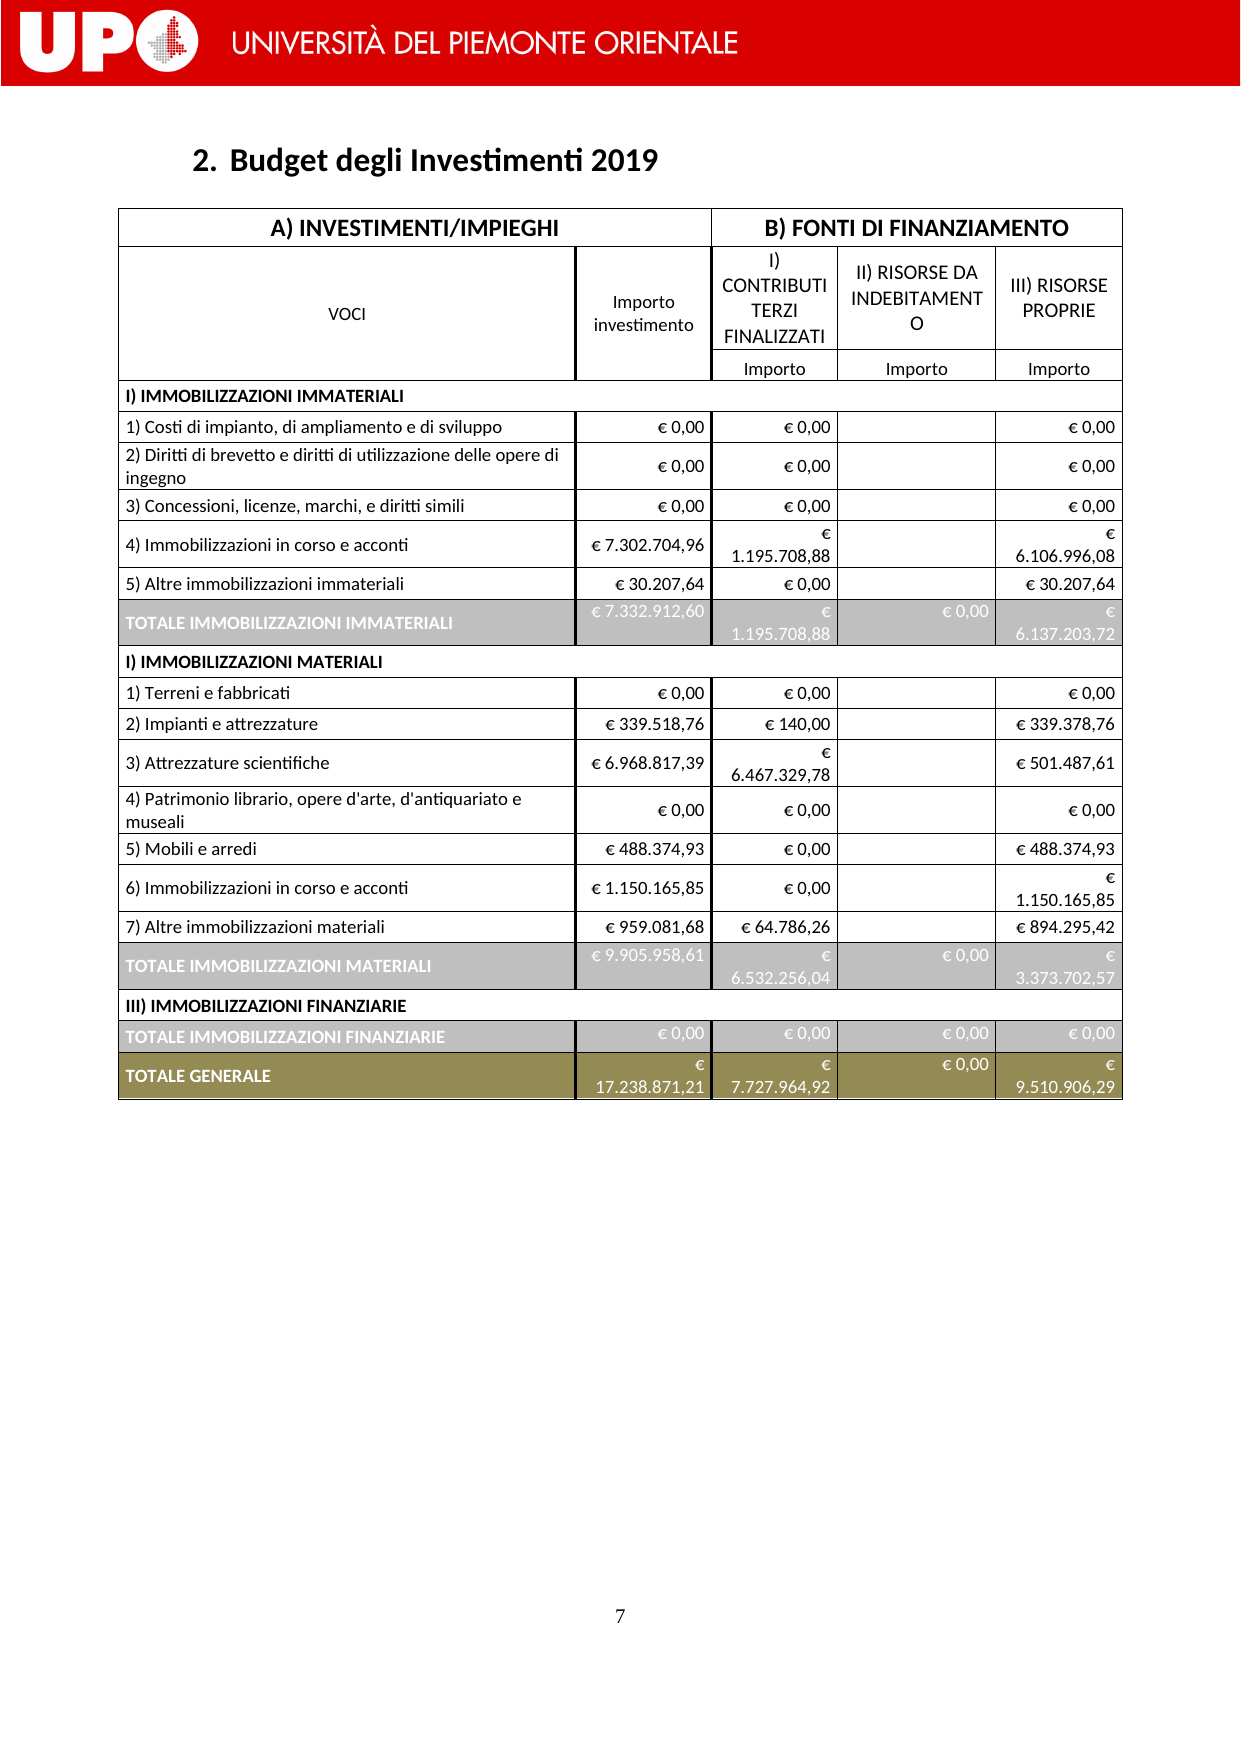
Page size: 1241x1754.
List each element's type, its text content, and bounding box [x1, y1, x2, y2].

table_cell 2) Diritti di brevetto e diritti di utilizzazione delle opere di ingegno [119, 443, 574, 489]
table_cell € 6.532.256,04 [713, 943, 837, 989]
table_cell I) IMMOBILIZZAZIONI IMMATERIALI [119, 381, 1122, 411]
table_cell [838, 568, 995, 598]
table_cell € 339.518,76 [577, 709, 710, 739]
table_cell € 894.295,42 [996, 912, 1122, 942]
table_cell TOTALE GENERALE [119, 1053, 574, 1098]
table_cell € 6.968.817,39 [577, 740, 710, 786]
table_cell € 9.510.906,29 [996, 1053, 1122, 1098]
table_cell [838, 412, 995, 442]
table_cell € 0,00 [577, 490, 710, 520]
table_cell € 6.467.329,78 [713, 740, 837, 786]
table_cell € 30.207,64 [996, 568, 1122, 598]
table_cell [838, 912, 995, 942]
table_cell 4) Immobilizzazioni in corso e acconti [119, 521, 574, 567]
list Budget degli Investimenti 2019 [192, 139, 1122, 179]
table_cell € 0,00 [577, 412, 710, 442]
table_cell € 0,00 [713, 865, 837, 911]
table_cell € 0,00 [713, 787, 837, 833]
table_cell € 339.378,76 [996, 709, 1122, 739]
table_cell € 17.238.871,21 [577, 1053, 710, 1098]
table_cell 5) Mobili e arredi [119, 834, 574, 864]
table_cell € 0,00 [996, 787, 1122, 833]
table_cell VOCI [119, 247, 574, 380]
table_cell [838, 678, 995, 708]
table_cell € 6.106.996,08 [996, 521, 1122, 567]
table_cell € 0,00 [838, 1021, 995, 1052]
table_cell I) IMMOBILIZZAZIONI MATERIALI [119, 646, 1122, 677]
table_cell € 0,00 [713, 678, 837, 708]
table_cell Importo [838, 350, 995, 380]
table_cell € 9.905.958,61 [577, 943, 710, 989]
table_cell TOTALE IMMOBILIZZAZIONI MATERIALI [119, 943, 574, 989]
table_header A) INVESTIMENTI/IMPIEGHI [119, 209, 711, 246]
table_cell € 1.150.165,85 [996, 865, 1122, 911]
table_cell € 0,00 [996, 1021, 1122, 1052]
table_cell € 0,00 [713, 412, 837, 442]
table_cell € 1.195.708,88 [713, 521, 837, 567]
table_cell [838, 787, 995, 833]
table_cell 3) Attrezzature scientifiche [119, 740, 574, 786]
table_cell € 0,00 [713, 490, 837, 520]
table_cell € 3.373.702,57 [996, 943, 1122, 989]
table_cell € 0,00 [713, 834, 837, 864]
table_cell TOTALE IMMOBILIZZAZIONI IMMATERIALI [119, 600, 574, 645]
table_cell € 501.487,61 [996, 740, 1122, 786]
table_cell 2) Impianti e attrezzature [119, 709, 574, 739]
table_cell [838, 834, 995, 864]
table_cell € 0,00 [577, 1021, 710, 1052]
table_cell III) RISORSE PROPRIE [996, 247, 1122, 348]
table_cell € 0,00 [838, 943, 995, 989]
table_cell 4) Patrimonio librario, opere d'arte, d'antiquariato e museali [119, 787, 574, 833]
table_cell [838, 490, 995, 520]
table_cell € 140,00 [713, 709, 837, 739]
table_cell [838, 865, 995, 911]
table_cell € 64.786,26 [713, 912, 837, 942]
table_cell € 0,00 [838, 1053, 995, 1098]
table_cell € 7.727.964,92 [713, 1053, 837, 1098]
table_cell € 7.302.704,96 [577, 521, 710, 567]
table_cell II) RISORSE DA INDEBITAMENTO [838, 247, 995, 348]
table_cell € 0,00 [577, 443, 710, 489]
table_cell III) IMMOBILIZZAZIONI FINANZIARIE [119, 990, 1122, 1020]
table_cell € 488.374,93 [996, 834, 1122, 864]
table_cell [838, 443, 995, 489]
table_cell [838, 740, 995, 786]
table_cell 6) Immobilizzazioni in corso e acconti [119, 865, 574, 911]
table_cell 7) Altre immobilizzazioni materiali [119, 912, 574, 942]
table_cell € 0,00 [577, 678, 710, 708]
table_cell [838, 521, 995, 567]
table_cell € 0,00 [996, 443, 1122, 489]
table_cell € 0,00 [838, 600, 995, 645]
table_cell € 0,00 [713, 568, 837, 598]
table_cell Importo investimento [577, 247, 710, 380]
table_cell € 1.150.165,85 [577, 865, 710, 911]
table_cell 3) Concessioni, licenze, marchi, e diritti simili [119, 490, 574, 520]
table_cell € 0,00 [996, 678, 1122, 708]
table_cell TOTALE IMMOBILIZZAZIONI FINANZIARIE [119, 1021, 574, 1052]
table_cell € 0,00 [996, 412, 1122, 442]
table_cell Importo [713, 350, 837, 380]
table_cell Importo [996, 350, 1122, 380]
table_cell € 30.207,64 [577, 568, 710, 598]
table_cell € 7.332.912,60 [577, 600, 710, 645]
table_cell € 0,00 [713, 443, 837, 489]
table_cell € 1.195.708,88 [713, 600, 837, 645]
table_cell 1) Terreni e fabbricati [119, 678, 574, 708]
table_cell € 0,00 [577, 787, 710, 833]
table_cell € 488.374,93 [577, 834, 710, 864]
table_cell € 0,00 [713, 1021, 837, 1052]
table_header B) FONTI DI FINANZIAMENTO [712, 209, 1122, 246]
table_cell I) CONTRIBUTI TERZI FINALIZZATI [713, 247, 837, 348]
table_cell € 6.137.203,72 [996, 600, 1122, 645]
table_cell € 959.081,68 [577, 912, 710, 942]
table_cell 5) Altre immobilizzazioni immateriali [119, 568, 574, 598]
table_cell 1) Costi di impianto, di ampliamento e di sviluppo [119, 412, 574, 442]
table_cell € 0,00 [996, 490, 1122, 520]
table_cell [838, 709, 995, 739]
